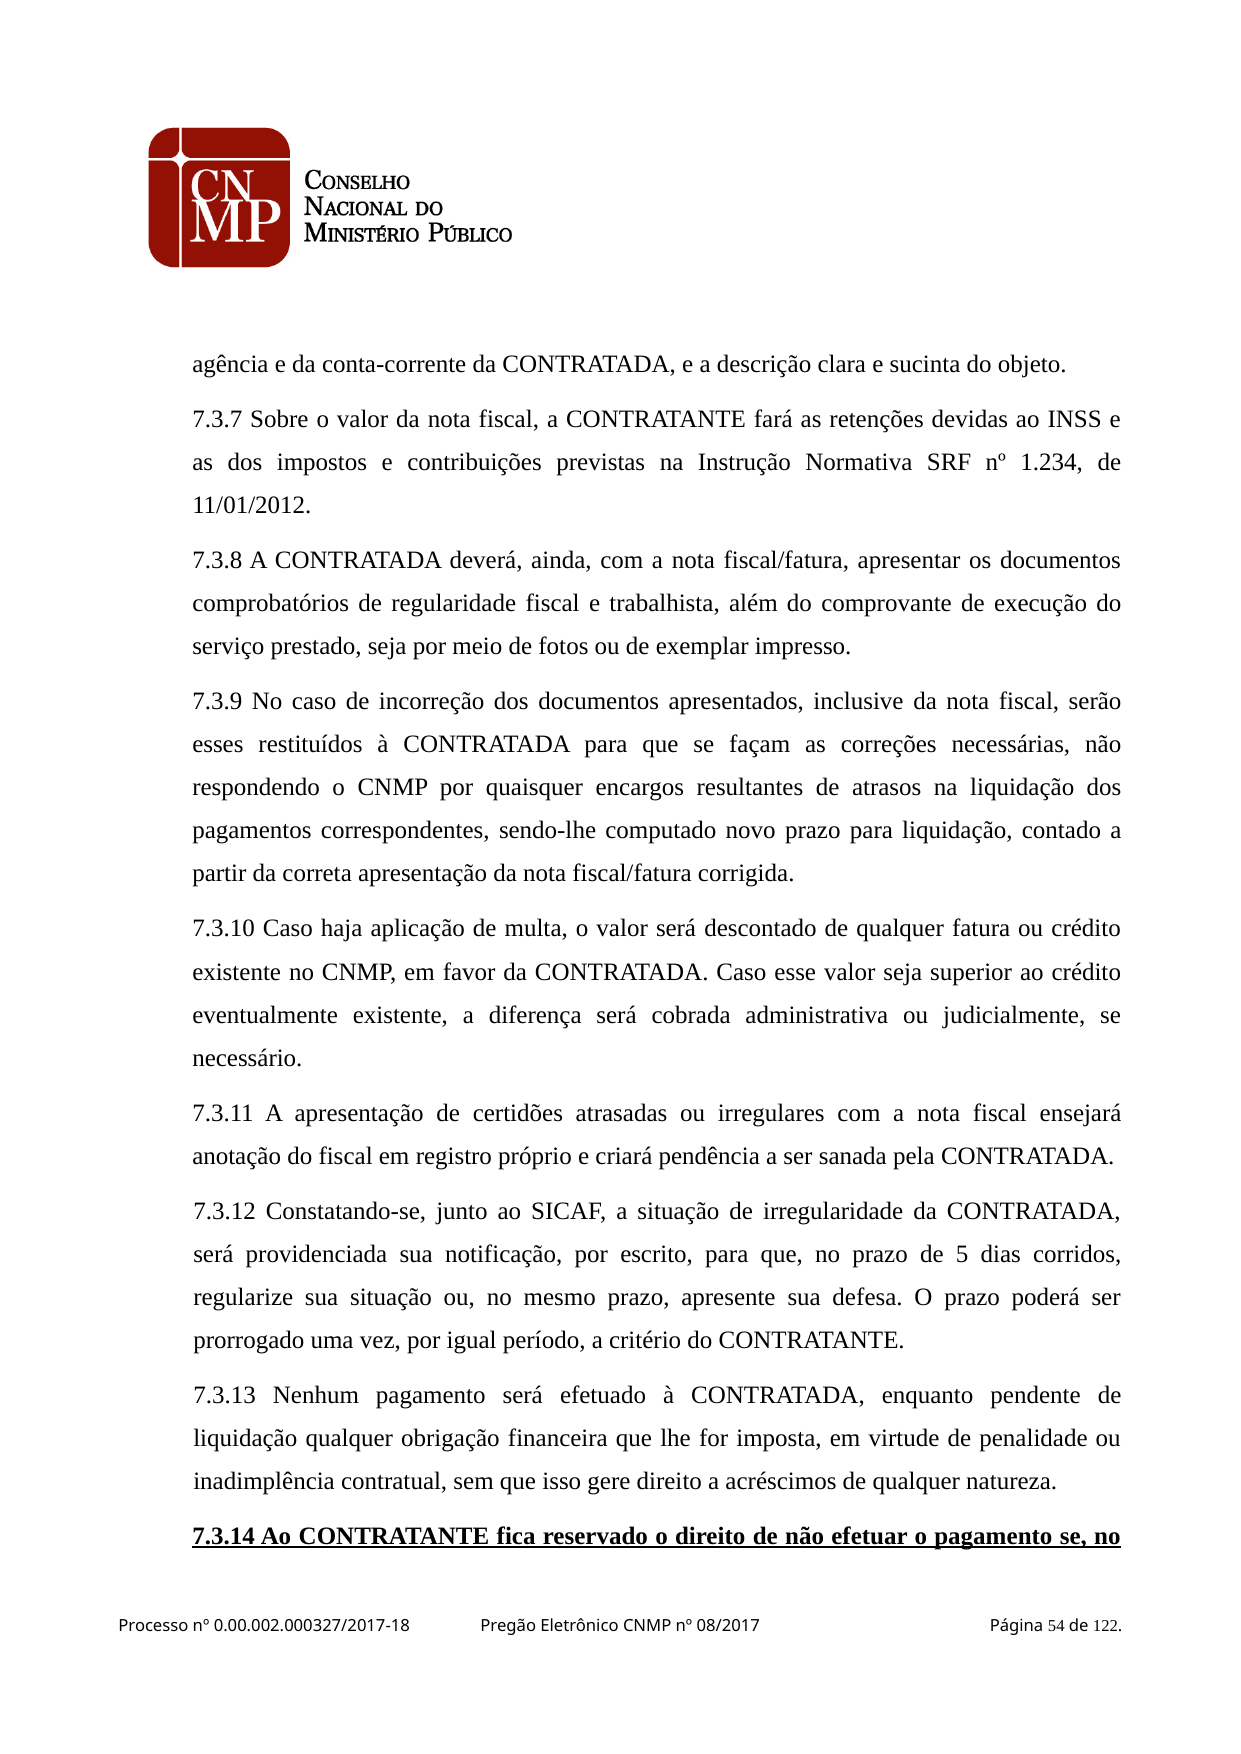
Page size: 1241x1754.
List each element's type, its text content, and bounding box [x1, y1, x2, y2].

list 7.3.7 Sobre o valor da nota fiscal, a CONTRATANTE fará as retenções devidas ao INSS e as dos impostos e contribuições previstas na Instrução Normativa SRF nº 1.234, de 11/01/2012. [192, 404, 1122, 519]
list 7.3.12 Constatando-se, junto ao SICAF, a situação de irregularidade da CONTRATADA, será providenciada sua notificação, por escrito, para que, no prazo de 5 dias corridos, regularize sua situação ou, no mesmo prazo, apresente sua defesa. O prazo poderá ser prorrogado uma vez, por igual período, a critério do CONTRATANTE. [156, 1196, 1122, 1354]
list 7.3.10 Caso haja aplicação de multa, o valor será descontado de qualquer fatura ou crédito existente no CNMP, em favor da CONTRATADA. Caso esse valor seja superior ao crédito eventualmente existente, a diferença será cobrada administrativa ou judicialmente, se necessário. [192, 913, 1122, 1072]
list 7.3.13 Nenhum pagamento será efetuado à CONTRATADA, enquanto pendente de liquidação qualquer obrigação financeira que lhe for imposta, em virtude de penalidade ou inadimplência contratual, sem que isso gere direito a acréscimos de qualquer natureza. [156, 1380, 1122, 1495]
list 7.3.11 A apresentação de certidões atrasadas ou irregulares com a nota fiscal ensejará anotação do fiscal em registro próprio e criará pendência a ser sanada pela CONTRATADA. [192, 1098, 1122, 1169]
list 7.3.14 Ao CONTRATANTE fica reservado o direito de não efetuar o pagamento se, no [192, 1521, 1122, 1550]
list 7.3.9 No caso de incorreção dos documentos apresentados, inclusive da nota fiscal, serão esses restituídos à CONTRATADA para que se façam as correções necessárias, não respondendo o CNMP por quaisquer encargos resultantes de atrasos na liquidação dos pagamentos correspondentes, sendo-lhe computado novo prazo para liquidação, contado a partir da correta apresentação da nota fiscal/fatura corrigida. [192, 686, 1122, 887]
list agência e da conta-corrente da CONTRATADA, e a descrição clara e sucinta do objeto. [192, 349, 1122, 378]
picture [124, 105, 528, 289]
list 7.3.8 A CONTRATADA deverá, ainda, com a nota fiscal/fatura, apresentar os documentos comprobatórios de regularidade fiscal e trabalhista, além do comprovante de execução do serviço prestado, seja por meio de fotos ou de exemplar impresso. [192, 545, 1122, 660]
